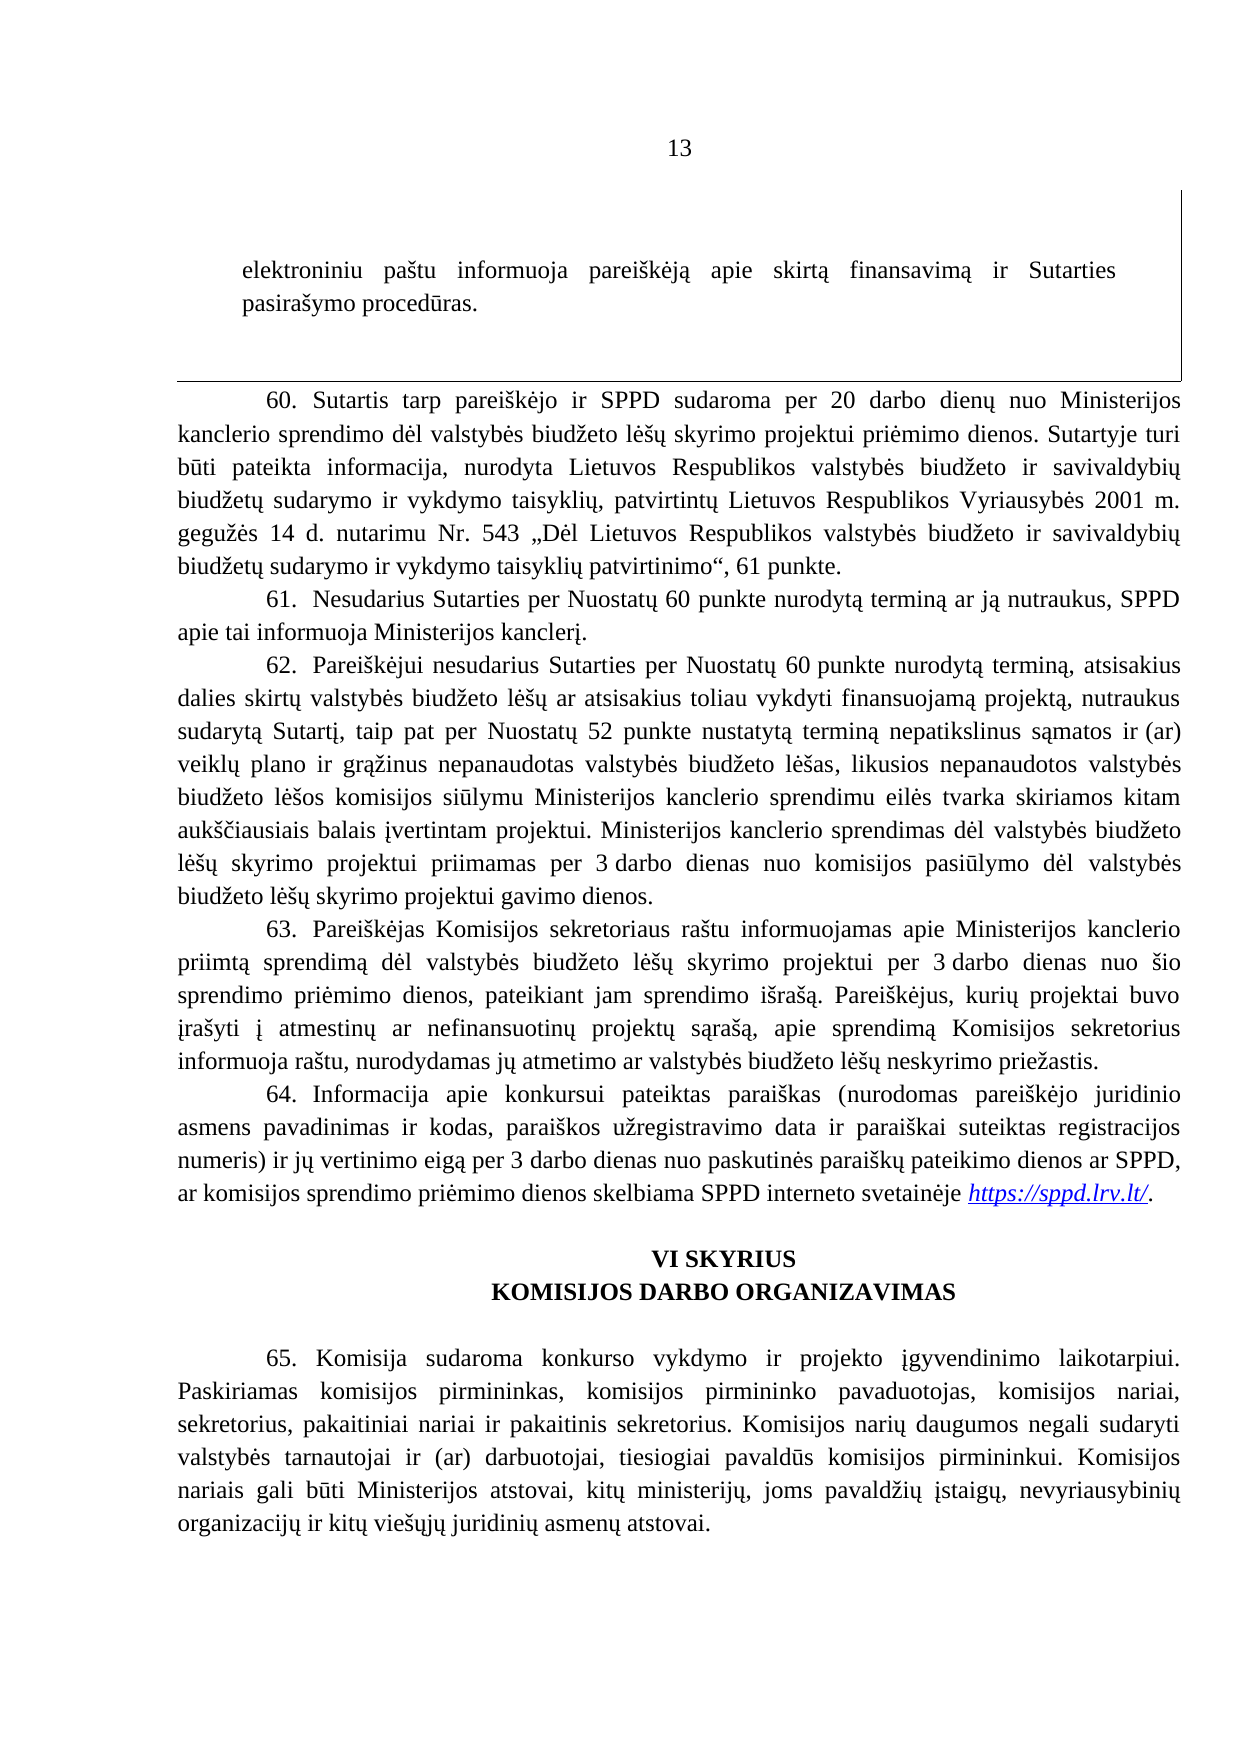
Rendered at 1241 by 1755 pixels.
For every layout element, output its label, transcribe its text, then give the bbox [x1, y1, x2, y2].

text elektroniniu paštu informuoja pareiškėją apie skirtą finansavimą ir Sutarties pasirašymo procedūras. [177, 190, 1181, 381]
text 65. Komisija sudaroma konkurso vykdymo ir projekto įgyvendinimo laikotarpiui. Paskiriamas komisijos pirmininkas, komisijos pirmininko pavaduotojas, komisijos nariai, sekretorius, pakaitiniai nariai ir pakaitinis sekretorius. Komisijos narių daugumos negali sudaryti valstybės tarnautojai ir (ar) darbuotojai, tiesiogiai pavaldūs komisijos pirmininkui. Komisijos nariais gali būti Ministerijos atstovai, kitų ministerijų, joms pavaldžių įstaigų, nevyriausybinių organizacijų ir kitų viešųjų juridinių asmenų atstovai. [177, 1343, 1181, 1537]
text VI SKYRIUS [177, 1244, 1181, 1273]
text 63. Pareiškėjas Komisijos sekretoriaus raštu informuojamas apie Ministerijos kanclerio priimtą sprendimą dėl valstybės biudžeto lėšų skyrimo projektui per 3 darbo dienas nuo šio sprendimo priėmimo dienos, pateikiant jam sprendimo išrašą. Pareiškėjus, kurių projektai buvo įrašyti į atmestinų ar nefinansuotinų projektų sąrašą, apie sprendimą Komisijos sekretorius informuoja raštu, nurodydamas jų atmetimo ar valstybės biudžeto lėšų neskyrimo priežastis. [177, 914, 1181, 1075]
text 60. Sutartis tarp pareiškėjo ir SPPD sudaroma per 20 darbo dienų nuo Ministerijos kanclerio sprendimo dėl valstybės biudžeto lėšų skyrimo projektui priėmimo dienos. Sutartyje turi būti pateikta informacija, nurodyta Lietuvos Respublikos valstybės biudžeto ir savivaldybių biudžetų sudarymo ir vykdymo taisyklių, patvirtintų Lietuvos Respublikos Vyriausybės 2001 m. gegužės 14 d. nutarimu Nr. 543 „Dėl Lietuvos Respublikos valstybės biudžeto ir savivaldybių biudžetų sudarymo ir vykdymo taisyklių patvirtinimo“, 61 punkte. [177, 386, 1181, 579]
text 62. Pareiškėjui nesudarius Sutarties per Nuostatų 60 punkte nurodytą terminą, atsisakius dalies skirtų valstybės biudžeto lėšų ar atsisakius toliau vykdyti finansuojamą projektą, nutraukus sudarytą Sutartį, taip pat per Nuostatų 52 punkte nustatytą terminą nepatikslinus sąmatos ir (ar) veiklų plano ir grąžinus nepanaudotas valstybės biudžeto lėšas, likusios nepanaudotos valstybės biudžeto lėšos komisijos siūlymu Ministerijos kanclerio sprendimu eilės tvarka skiriamos kitam aukščiausiais balais įvertintam projektui. Ministerijos kanclerio sprendimas dėl valstybės biudžeto lėšų skyrimo projektui priimamas per 3 darbo dienas nuo komisijos pasiūlymo dėl valstybės biudžeto lėšų skyrimo projektui gavimo dienos. [177, 650, 1181, 910]
text 64. Informacija apie konkursui pateiktas paraiškas (nurodomas pareiškėjo juridinio asmens pavadinimas ir kodas, paraiškos užregistravimo data ir paraiškai suteiktas registracijos numeris) ir jų vertinimo eigą per 3 darbo dienas nuo paskutinės paraiškų pateikimo dienos ar SPPD, ar komisijos sprendimo priėmimo dienos skelbiama SPPD interneto svetainėje https://sppd.lrv.lt/. [177, 1079, 1181, 1207]
text 61. Nesudarius Sutarties per Nuostatų 60 punkte nurodytą terminą ar ją nutraukus, SPPD apie tai informuoja Ministerijos kanclerį. [177, 584, 1181, 646]
text KOMISIJOS DARBO ORGANIZAVIMAS [177, 1277, 1181, 1306]
